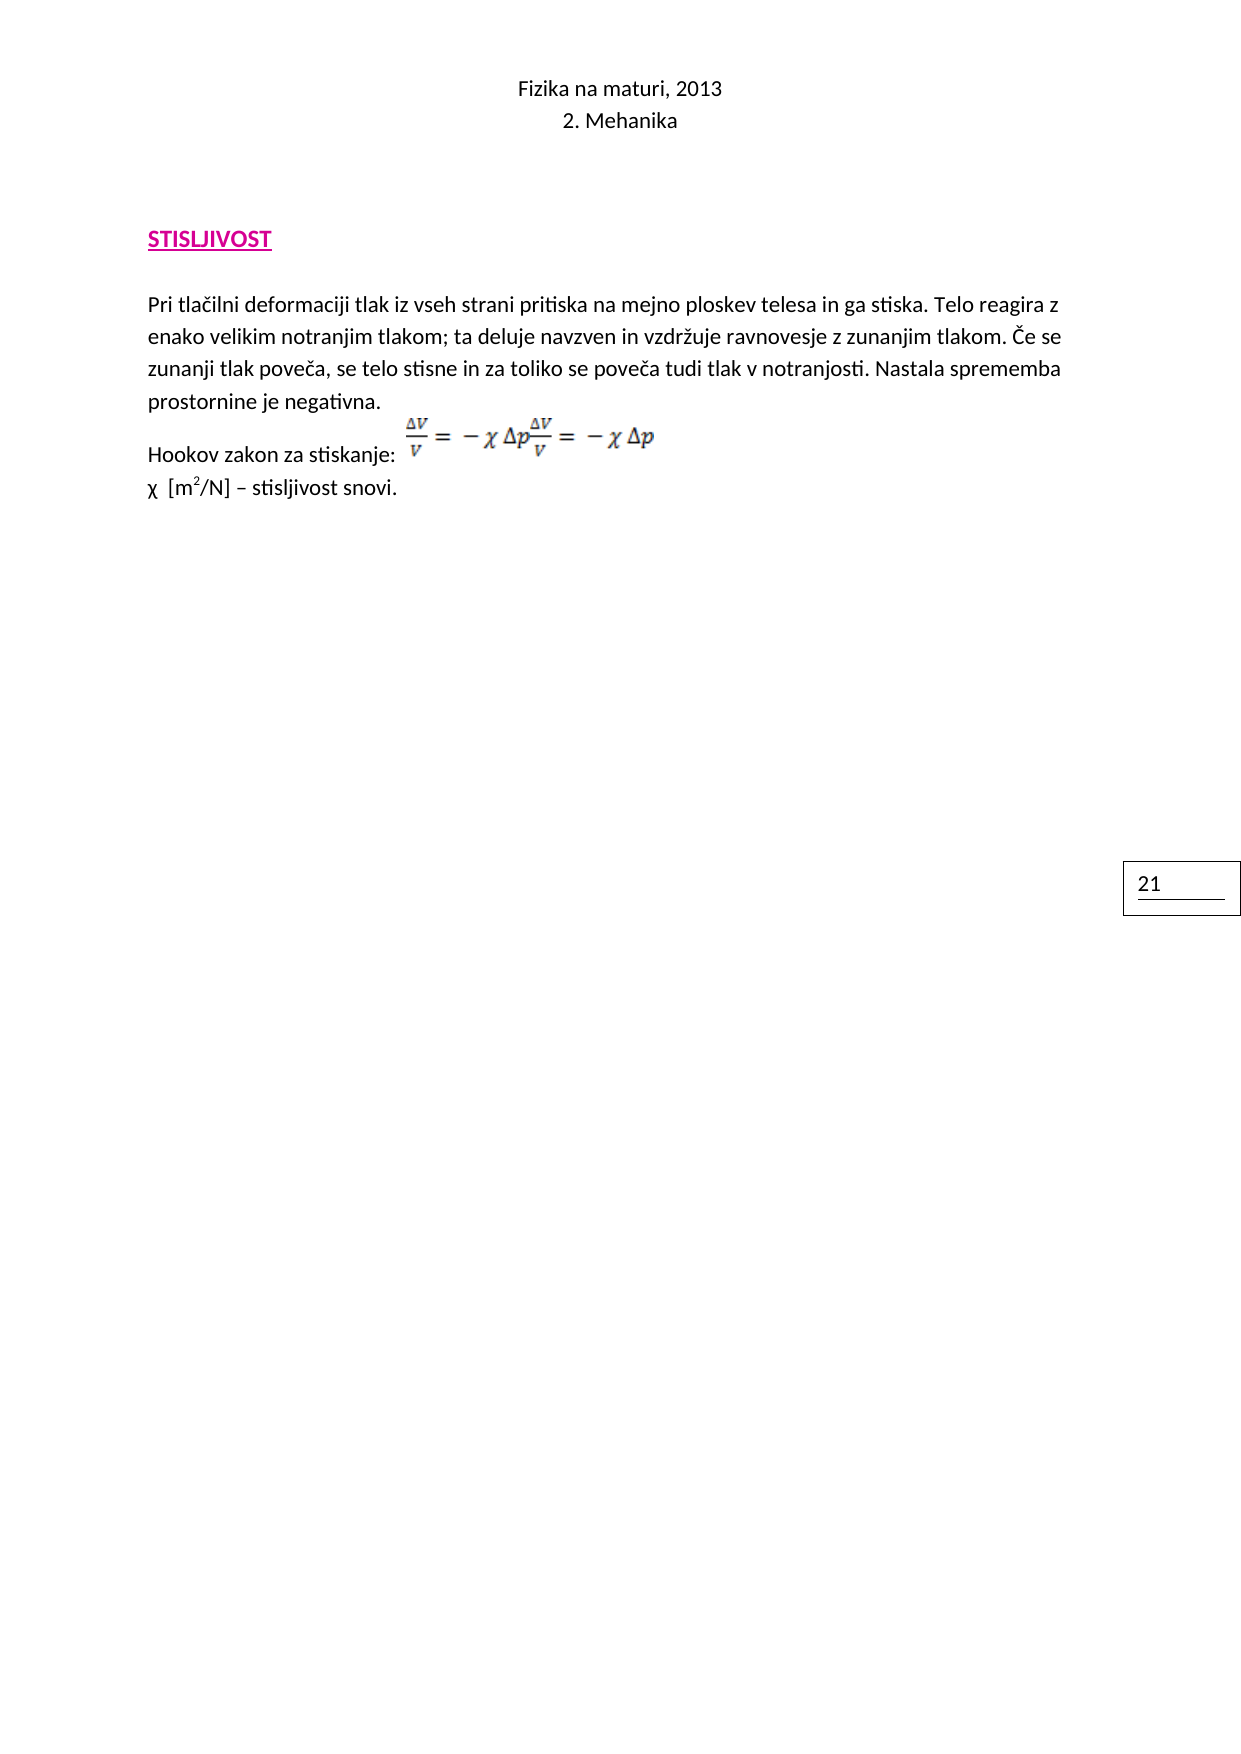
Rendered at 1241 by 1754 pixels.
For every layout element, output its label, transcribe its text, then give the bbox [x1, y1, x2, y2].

text STISLJIVOST Pri tlačilni deformaciji tlak iz vseh strani pritiska na mejno ploskev telesa in ga stiska. Telo reagira z enako velikim notranjim tlakom; ta deluje navzven in vzdržuje ravnovesje z zunanjim tlakom. Če se zunanji tlak poveča, se telo stisne in za toliko se poveča tudi tlak v notranjosti. Nastala sprememba prostornine je negativna. Hookov zakon za stiskanje: χ [m2/N] – stisljivost snovi. [148, 223, 1093, 501]
picture [406, 418, 654, 463]
